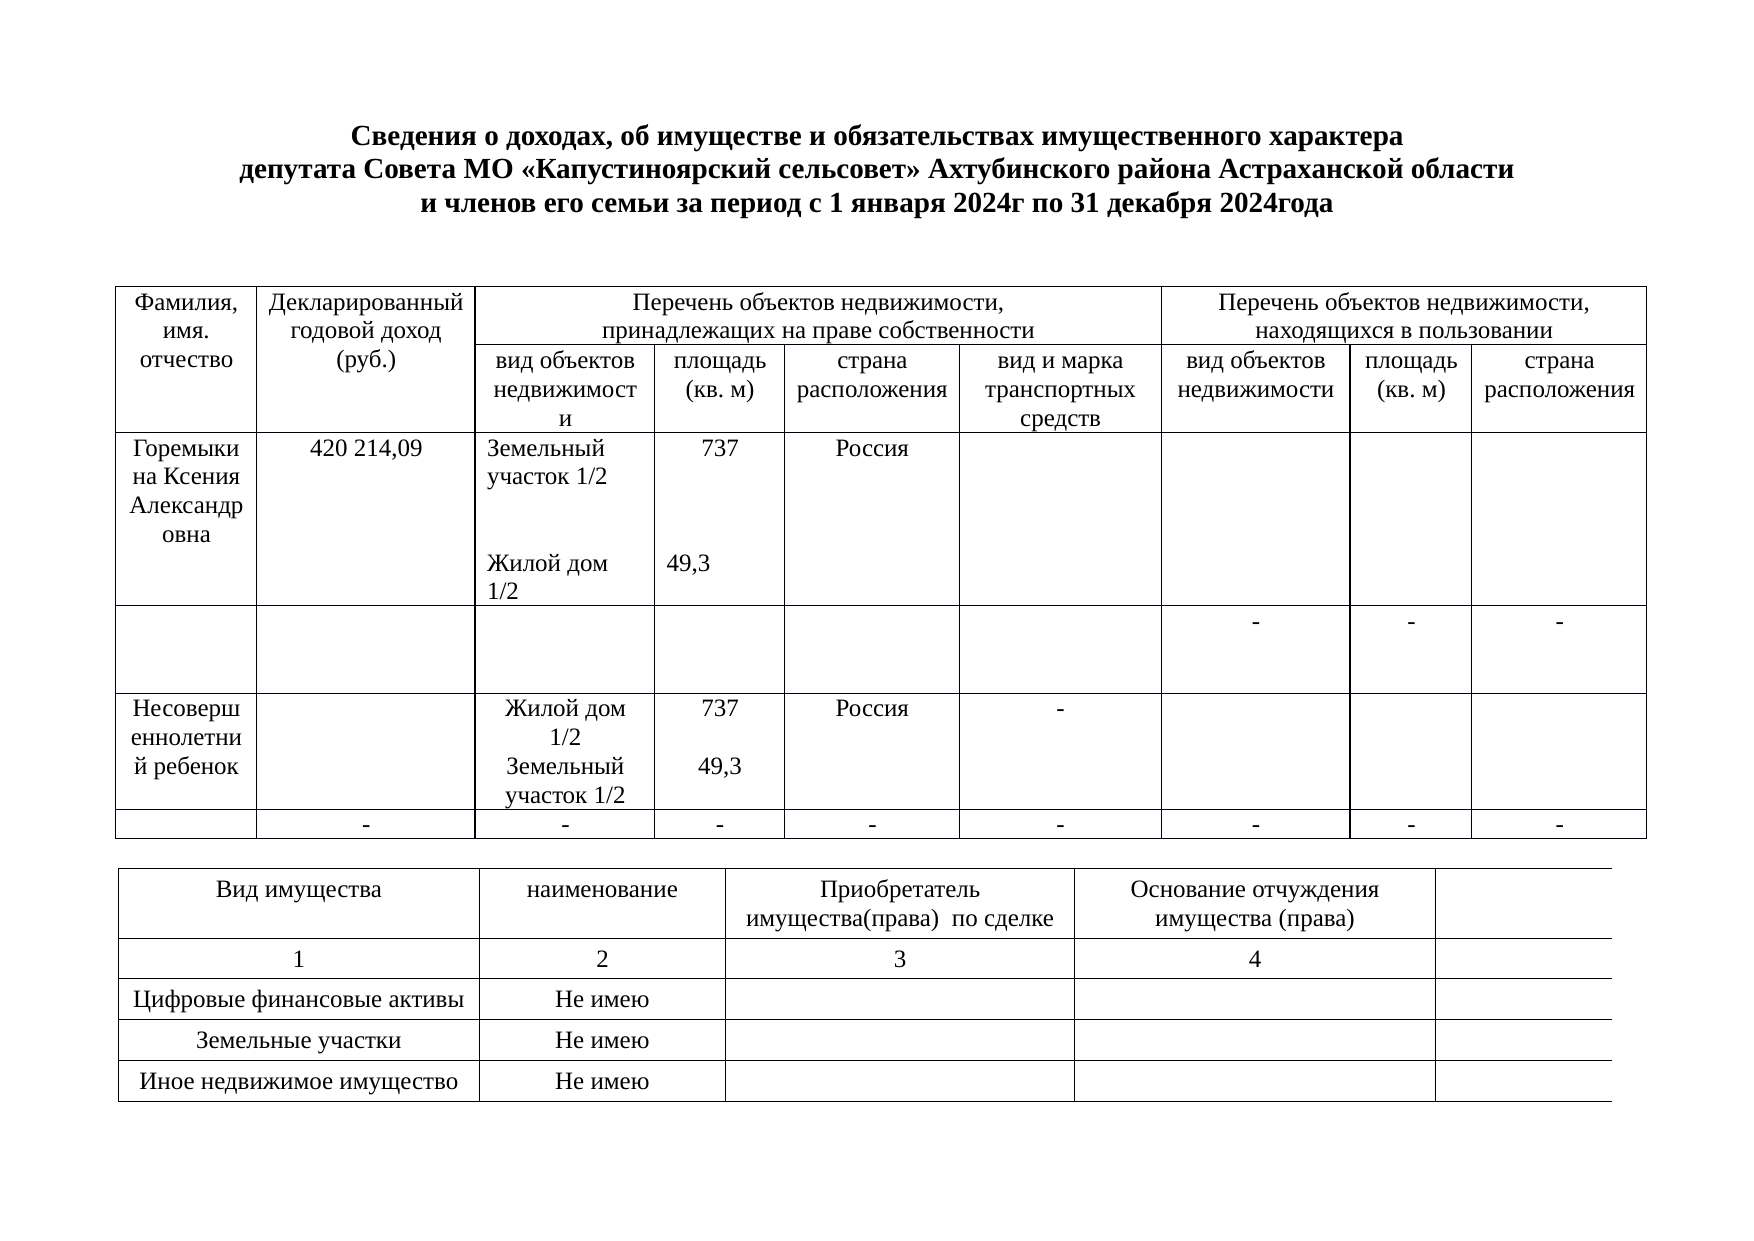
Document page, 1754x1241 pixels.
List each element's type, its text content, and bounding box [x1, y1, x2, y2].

table_cell - [785, 810, 959, 838]
table_cell [1351, 694, 1471, 808]
table_cell [116, 606, 256, 692]
table_cell 1 [119, 939, 479, 978]
table_cell вид объектов недвижимости [1162, 345, 1349, 432]
table_header наименование [480, 869, 725, 938]
table_cell страна расположения [1472, 345, 1646, 432]
table_header Вид имущества [119, 869, 479, 938]
table_cell 3 [726, 939, 1074, 978]
table_cell Жилой дом 1/2 Земельный участок 1/2 [476, 694, 654, 808]
table_cell вид объектов недвижимости [476, 345, 654, 432]
table_cell [1075, 979, 1435, 1019]
table_cell - [1162, 810, 1349, 838]
table_header Фамилия, имя. отчество [116, 287, 256, 432]
table_cell [1472, 433, 1646, 605]
table_cell [726, 1061, 1074, 1101]
table_cell [1075, 1020, 1435, 1060]
table_cell [476, 606, 654, 692]
table_cell [726, 979, 1074, 1019]
table_cell Не имею [480, 1061, 725, 1101]
table_cell [960, 606, 1161, 692]
table_cell вид и марка транспортных средств [960, 345, 1161, 432]
table_cell - [655, 810, 784, 838]
table_cell Земельный участок 1/2 Жилой дом 1/2 [476, 433, 654, 605]
table_cell [785, 606, 959, 692]
table_cell [1436, 1061, 1612, 1101]
table_cell 420 214,09 [257, 433, 474, 605]
table_header [1436, 869, 1612, 938]
table_cell [726, 1020, 1074, 1060]
text Сведения о доходах, об имуществе и обязательствах имущественного характера [118, 118, 1636, 152]
table_cell [960, 433, 1161, 605]
table_cell - [1351, 606, 1471, 692]
table_header Декларированный годовой доход (руб.) [257, 287, 474, 432]
table_cell Земельные участки [119, 1020, 479, 1060]
table_cell Несовершеннолетний ребенок [116, 694, 256, 808]
table_cell [1436, 939, 1612, 978]
table_header Перечень объектов недвижимости, принадлежащих на праве собственности [476, 287, 1161, 344]
table_cell [257, 694, 474, 808]
table_cell Не имею [480, 979, 725, 1019]
table_cell - [1351, 810, 1471, 838]
text депутата Совета МО «Капустиноярский сельсовет» Ахтубинского района Астраханской области [118, 152, 1636, 185]
table_cell - [960, 810, 1161, 838]
table_cell [1436, 1020, 1612, 1060]
table_cell страна расположения [785, 345, 959, 432]
table_cell - [1472, 606, 1646, 692]
table_header Основание отчуждения имущества (права) [1075, 869, 1435, 938]
table_cell [1351, 433, 1471, 605]
table_cell площадь (кв. м) [1351, 345, 1471, 432]
table_cell Цифровые финансовые активы [119, 979, 479, 1019]
table_cell [1075, 1061, 1435, 1101]
table_cell 737 49,3 [655, 694, 784, 808]
table_header Перечень объектов недвижимости, находящихся в пользовании [1162, 287, 1646, 344]
table_cell - [960, 694, 1161, 808]
table_cell Иное недвижимое имущество [119, 1061, 479, 1101]
table_cell [1162, 433, 1349, 605]
table_cell [116, 810, 256, 838]
table_cell Горемыкина Ксения Александровна [116, 433, 256, 605]
table_cell [1436, 979, 1612, 1019]
table_cell Россия [785, 694, 959, 808]
table_cell - [1472, 810, 1646, 838]
table_header Приобретатель имущества(права) по сделке [726, 869, 1074, 938]
table_cell 737 49,3 [655, 433, 784, 605]
table_cell Россия [785, 433, 959, 605]
table_cell [1472, 694, 1646, 808]
table_cell [257, 606, 474, 692]
table_cell [655, 606, 784, 692]
table_cell [1162, 694, 1349, 808]
text и членов его семьи за период с 1 января 2024г по 31 декабря 2024года [118, 185, 1636, 219]
table_cell - [476, 810, 654, 838]
table_cell - [257, 810, 474, 838]
table_cell 2 [480, 939, 725, 978]
table_cell 4 [1075, 939, 1435, 978]
table_cell Не имею [480, 1020, 725, 1060]
table_cell площадь (кв. м) [655, 345, 784, 432]
table_cell - [1162, 606, 1349, 692]
